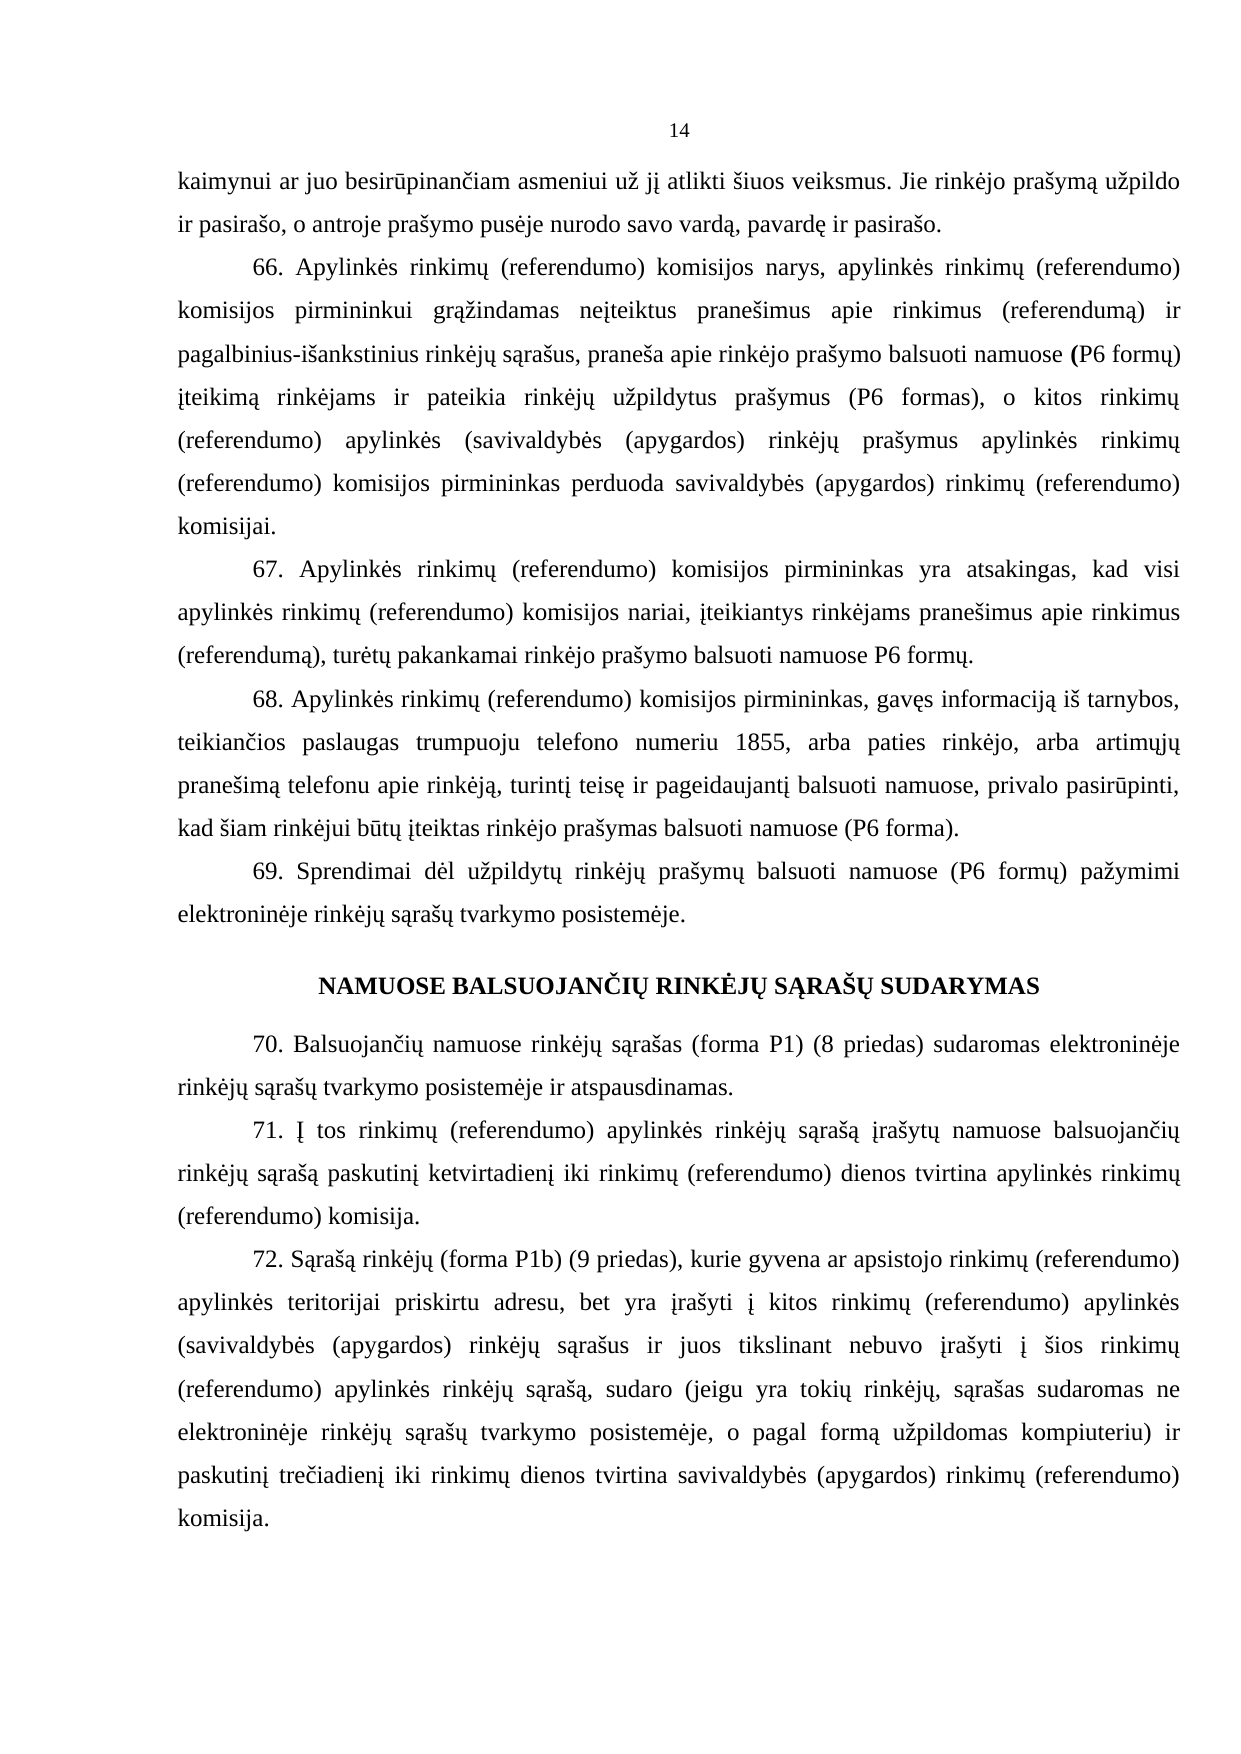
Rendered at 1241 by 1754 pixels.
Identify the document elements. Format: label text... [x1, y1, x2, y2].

text 71. Į tos rinkimų (referendumo) apylinkės rinkėjų sąrašą įrašytų namuose balsuojančių rinkėjų sąrašą paskutinį ketvirtadienį iki rinkimų (referendumo) dienos tvirtina apylinkės rinkimų (referendumo) komisija. [177, 1115, 1181, 1230]
text 67. Apylinkės rinkimų (referendumo) komisijos pirmininkas yra atsakingas, kad visi apylinkės rinkimų (referendumo) komisijos nariai, įteikiantys rinkėjams pranešimus apie rinkimus (referendumą), turėtų pakankamai rinkėjo prašymo balsuoti namuose P6 formų. [177, 554, 1181, 669]
text 70. Balsuojančių namuose rinkėjų sąrašas (forma P1) (8 priedas) sudaromas elektroninėje rinkėjų sąrašų tvarkymo posistemėje ir atspausdinamas. [177, 1029, 1181, 1101]
text 69. Sprendimai dėl užpildytų rinkėjų prašymų balsuoti namuose (P6 formų) pažymimi elektroninėje rinkėjų sąrašų tvarkymo posistemėje. [177, 856, 1181, 928]
text 68. Apylinkės rinkimų (referendumo) komisijos pirmininkas, gavęs informaciją iš tarnybos, teikiančios paslaugas trumpuoju telefono numeriu 1855, arba paties rinkėjo, arba artimųjų pranešimą telefonu apie rinkėją, turintį teisę ir pageidaujantį balsuoti namuose, privalo pasirūpinti, kad šiam rinkėjui būtų įteiktas rinkėjo prašymas balsuoti namuose (P6 forma). [177, 684, 1181, 842]
text 72. Sąrašą rinkėjų (forma P1b) (9 priedas), kurie gyvena ar apsistojo rinkimų (referendumo) apylinkės teritorijai priskirtu adresu, bet yra įrašyti į kitos rinkimų (referendumo) apylinkės (savivaldybės (apygardos) rinkėjų sąrašus ir juos tikslinant nebuvo įrašyti į šios rinkimų (referendumo) apylinkės rinkėjų sąrašą, sudaro (jeigu yra tokių rinkėjų, sąrašas sudaromas ne elektroninėje rinkėjų sąrašų tvarkymo posistemėje, o pagal formą užpildomas kompiuteriu) ir paskutinį trečiadienį iki rinkimų dienos tvirtina savivaldybės (apygardos) rinkimų (referendumo) komisija. [177, 1244, 1181, 1532]
text NAMUOSE BALSUOJANČIŲ RINKĖJŲ SĄRAŠŲ SUDARYMAS [177, 971, 1181, 1000]
text 66. Apylinkės rinkimų (referendumo) komisijos narys, apylinkės rinkimų (referendumo) komisijos pirmininkui grąžindamas neįteiktus pranešimus apie rinkimus (referendumą) ir pagalbinius-išankstinius rinkėjų sąrašus, praneša apie rinkėjo prašymo balsuoti namuose (P6 formų) įteikimą rinkėjams ir pateikia rinkėjų užpildytus prašymus (P6 formas), o kitos rinkimų (referendumo) apylinkės (savivaldybės (apygardos) rinkėjų prašymus apylinkės rinkimų (referendumo) komisijos pirmininkas perduoda savivaldybės (apygardos) rinkimų (referendumo) komisijai. [177, 252, 1181, 540]
text kaimynui ar juo besirūpinančiam asmeniui už jį atlikti šiuos veiksmus. Jie rinkėjo prašymą užpildo ir pasirašo, o antroje prašymo pusėje nurodo savo vardą, pavardę ir pasirašo. [177, 166, 1181, 238]
